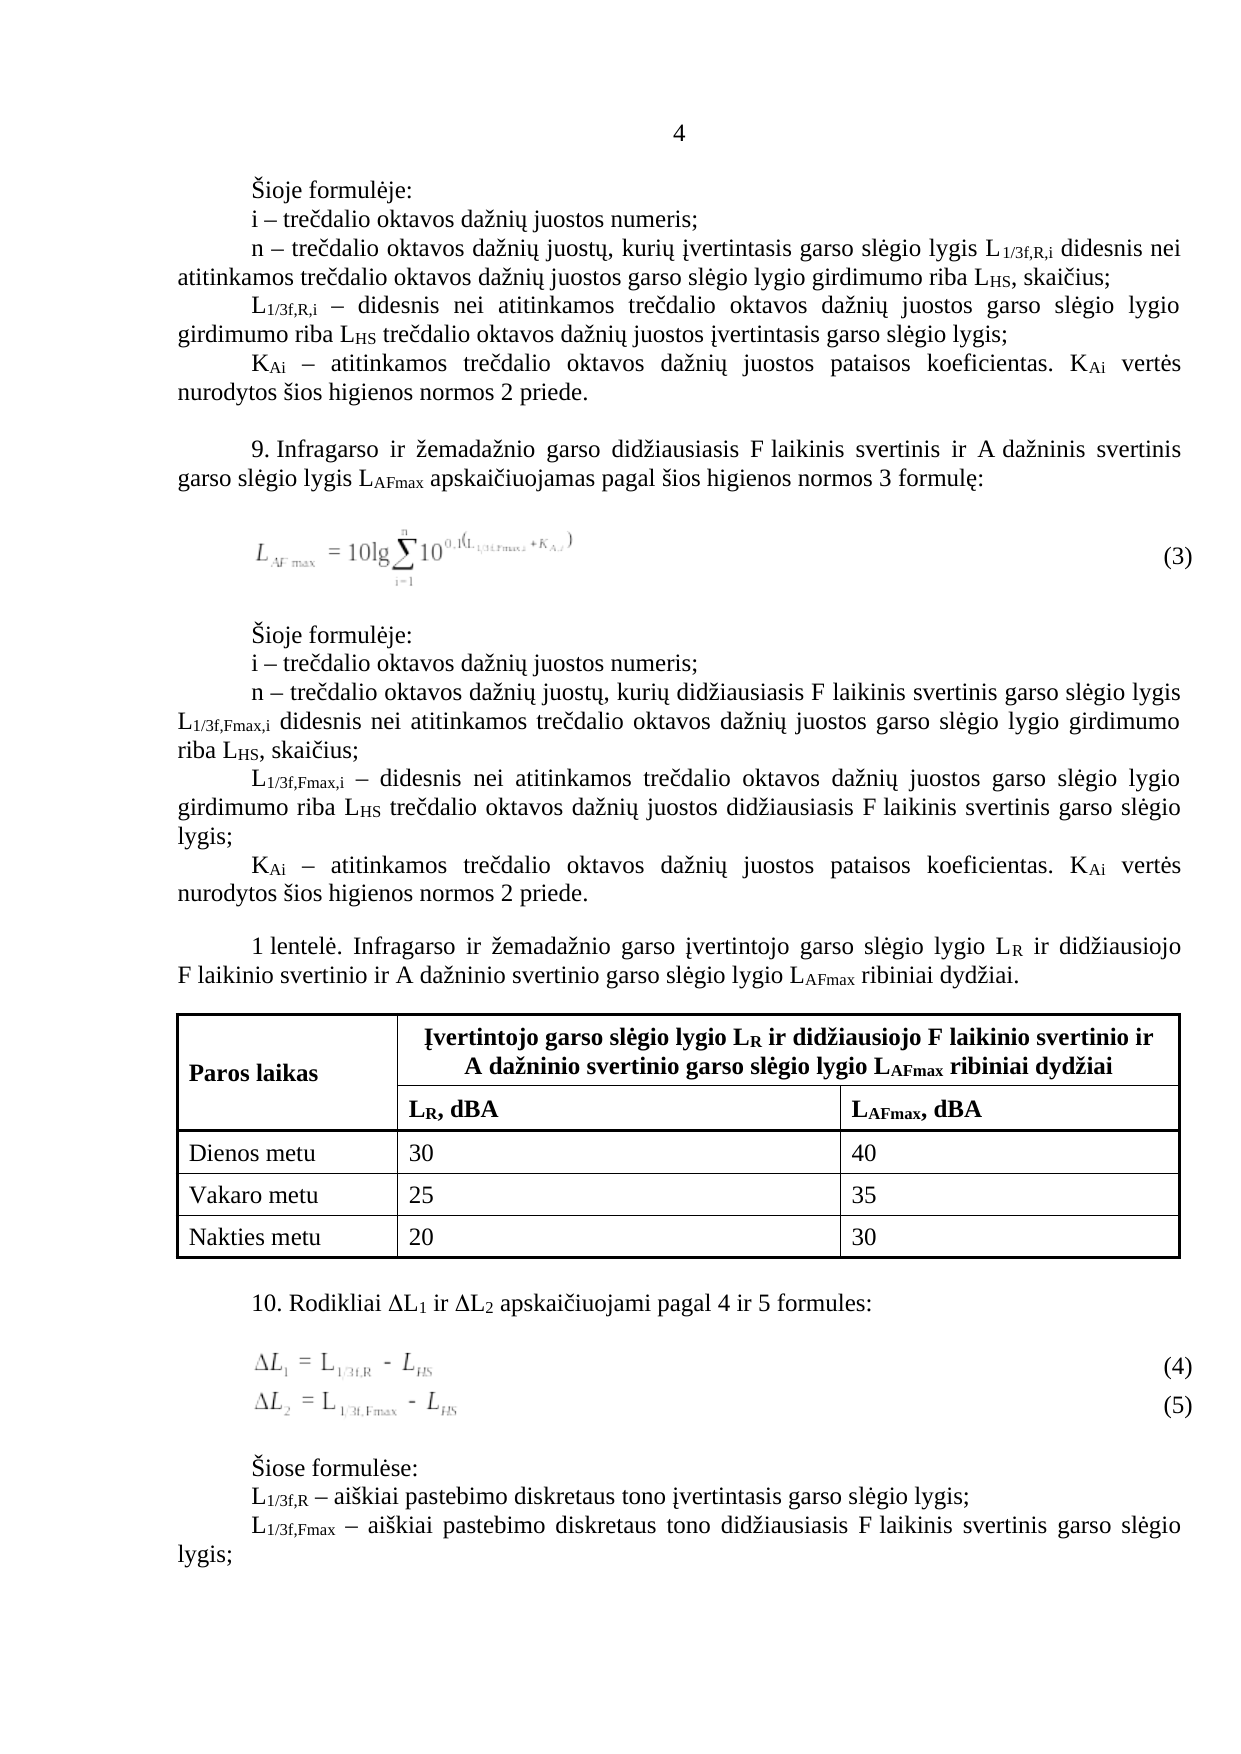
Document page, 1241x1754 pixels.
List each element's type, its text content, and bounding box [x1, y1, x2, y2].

table_header [177, 1346, 690, 1385]
table_header [177, 521, 690, 591]
table_cell (5) [690, 1385, 1204, 1424]
table_cell 40 [841, 1132, 1178, 1173]
table_cell Dienos metu [179, 1132, 397, 1173]
text n – trečdalio oktavos dažnių juostų, kurių įvertintasis garso slėgio lygis L1/3f,R,i didesnis nei atitinkamos trečdalio oktavos dažnių juostos garso slėgio lygio girdimumo riba LHS, skaičius; [177, 233, 1181, 291]
text 10. Rodikliai L1 ir L2 apskaičiuojami pagal 4 ir 5 formules: [177, 1288, 1181, 1317]
table_cell Nakties metu [179, 1216, 397, 1256]
text L1/3f,Fmax,i – didesnis nei atitinkamos trečdalio oktavos dažnių juostos garso slėgio lygio girdimumo riba LHS trečdalio oktavos dažnių juostos didžiausiasis F laikinis svertinis garso slėgio lygis; [177, 763, 1181, 850]
table_cell LR, dBA [398, 1086, 840, 1129]
text L1/3f,R,i – didesnis nei atitinkamos trečdalio oktavos dažnių juostos garso slėgio lygio girdimumo riba LHS trečdalio oktavos dažnių juostos įvertintasis garso slėgio lygis; [177, 291, 1181, 348]
text KAi – atitinkamos trečdalio oktavos dažnių juostos pataisos koeficientas. KAi vertės nurodytos šios higienos normos 2 priede. [177, 850, 1181, 907]
text L1/3f,R – aiškiai pastebimo diskretaus tono įvertintasis garso slėgio lygis; [177, 1481, 1181, 1510]
text Šiose formulėse: [177, 1453, 1181, 1481]
table_cell [177, 1385, 690, 1424]
text Šioje formulėje: [177, 176, 1181, 204]
table_header Paros laikas [179, 1016, 397, 1129]
table_header (3) [690, 521, 1204, 591]
table_header (4) [690, 1346, 1204, 1385]
text i – trečdalio oktavos dažnių juostos numeris; [177, 204, 1181, 233]
table_cell 30 [841, 1216, 1178, 1256]
table_cell 25 [398, 1174, 840, 1214]
text L1/3f,Fmax – aiškiai pastebimo diskretaus tono didžiausiasis F laikinis svertinis garso slėgio lygis; [177, 1510, 1181, 1568]
table_cell 35 [841, 1174, 1178, 1214]
text Šioje formulėje: [177, 620, 1181, 648]
text i – trečdalio oktavos dažnių juostos numeris; [177, 648, 1181, 677]
text KAi – atitinkamos trečdalio oktavos dažnių juostos pataisos koeficientas. KAi vertės nurodytos šios higienos normos 2 priede. [177, 348, 1181, 406]
text 1 lentelė. Infragarso ir žemadažnio garso įvertintojo garso slėgio lygio LR ir didžiausiojo F laikinio svertinio ir A dažninio svertinio garso slėgio lygio LAFmax ribiniai dydžiai. [177, 931, 1181, 989]
table_cell LAFmax, dBA [841, 1086, 1178, 1129]
table_cell 30 [398, 1132, 840, 1173]
table_header Įvertintojo garso slėgio lygio LR ir didžiausiojo F laikinio svertinio ir A dažninio svertinio garso slėgio lygio LAFmax ribiniai dydžiai [398, 1016, 1178, 1085]
text 9. Infragarso ir žemadažnio garso didžiausiasis F laikinis svertinis ir A dažninis svertinis garso slėgio lygis LAFmax apskaičiuojamas pagal šios higienos normos 3 formulę: [177, 434, 1181, 492]
text n – trečdalio oktavos dažnių juostų, kurių didžiausiasis F laikinis svertinis garso slėgio lygis L1/3f,Fmax,i didesnis nei atitinkamos trečdalio oktavos dažnių juostos garso slėgio lygio girdimumo riba LHS, skaičius; [177, 677, 1181, 763]
table_cell 20 [398, 1216, 840, 1256]
table_cell Vakaro metu [179, 1174, 397, 1214]
